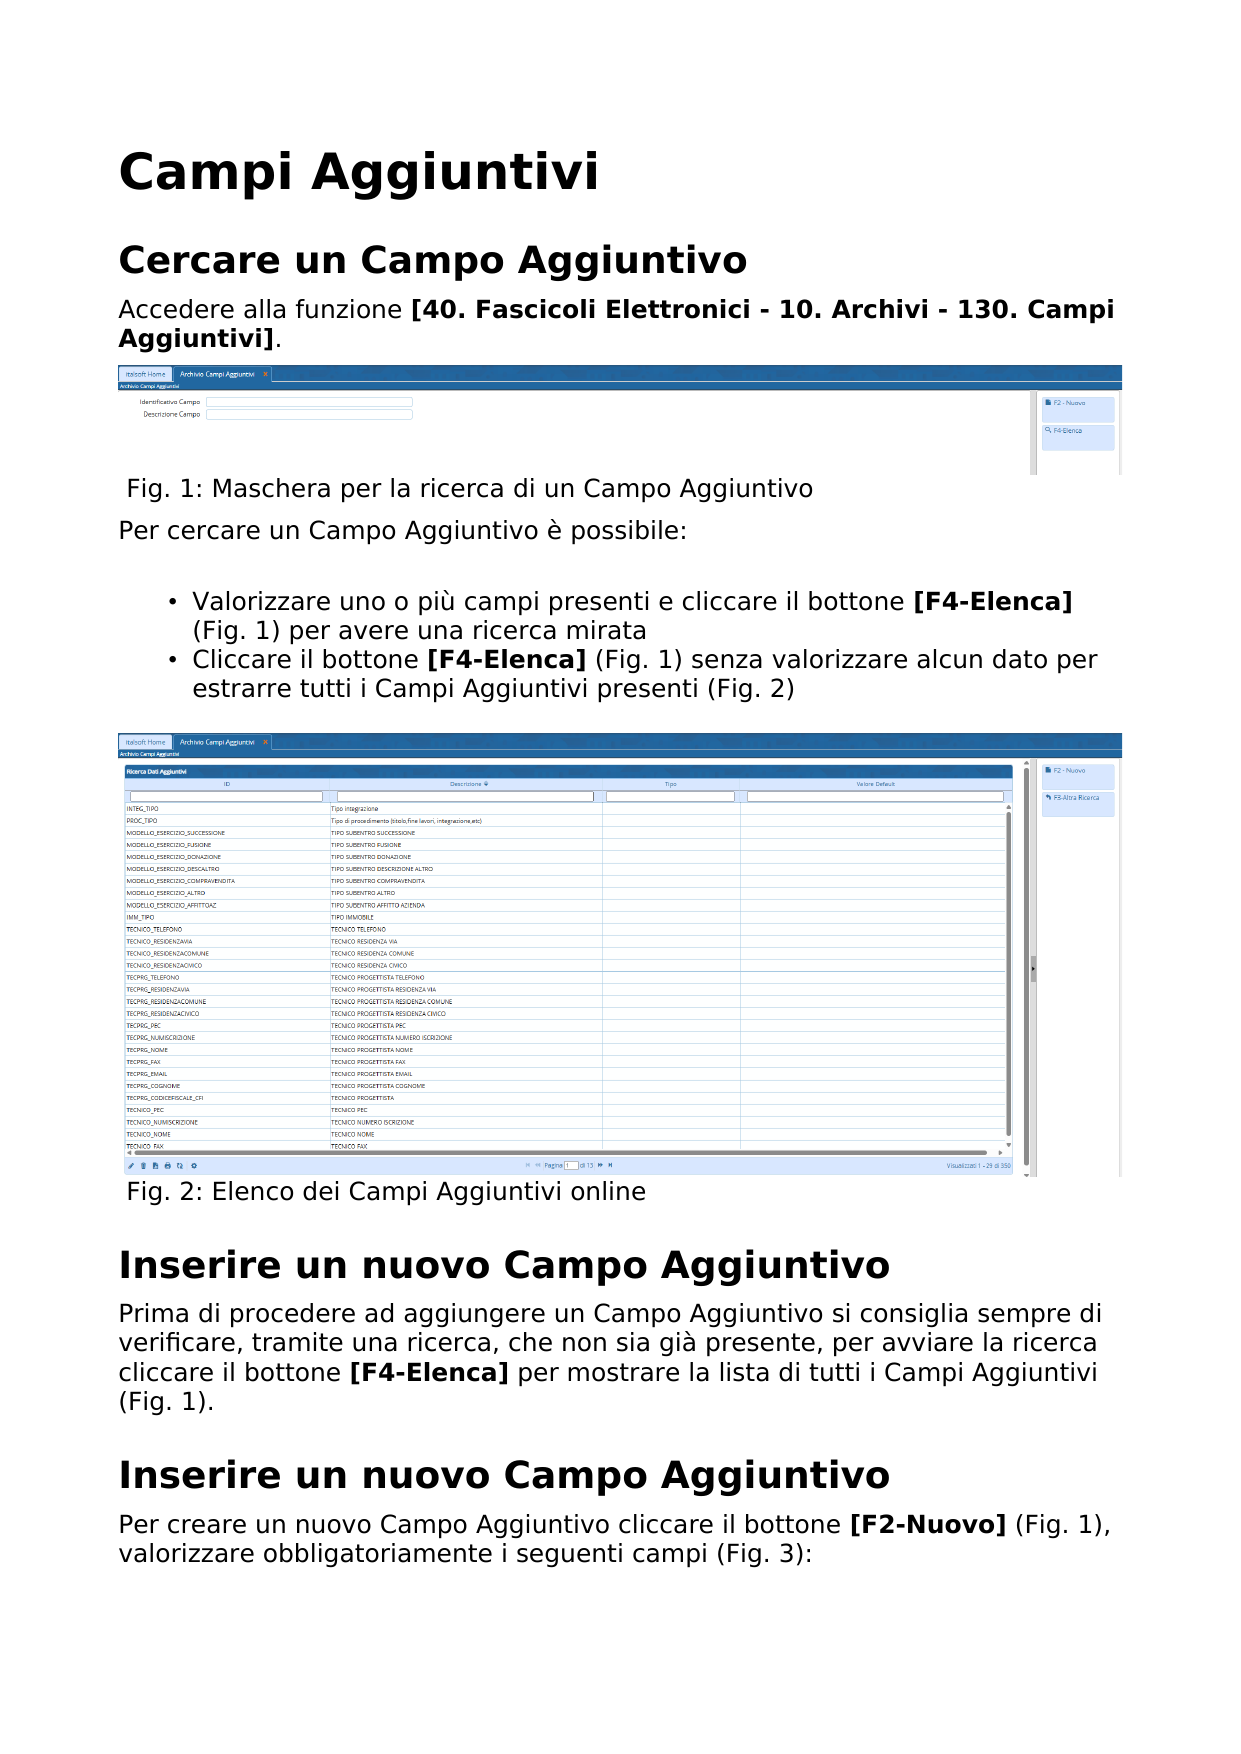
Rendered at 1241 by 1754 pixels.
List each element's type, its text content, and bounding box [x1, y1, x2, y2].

subtitle Inserire un nuovo Campo Aggiuntivo [118, 1454, 1122, 1497]
text Fig. 2: Elenco dei Campi Aggiuntivi online [118, 1177, 1122, 1206]
text Fig. 1: Maschera per la ricerca di un Campo Aggiuntivo [118, 475, 1122, 503]
text Accedere alla funzione [40. Fascicoli Elettronici - 10. Archivi - 130. Campi Aggiuntivi]. [118, 295, 1122, 353]
text Per cercare un Campo Aggiuntivo è possibile: [118, 516, 1122, 545]
list Valorizzare uno o più campi presenti e cliccare il bottone [F4-Elenca] (Fig. 1) per avere una ricerca mirata [177, 587, 1122, 645]
picture [118, 365, 1123, 475]
picture [118, 733, 1123, 1177]
subtitle Cercare un Campo Aggiuntivo [118, 239, 1122, 282]
subtitle Inserire un nuovo Campo Aggiuntivo [118, 1243, 1122, 1287]
subtitle Campi Aggiuntivi [118, 143, 1122, 201]
text Prima di procedere ad aggiungere un Campo Aggiuntivo si consiglia sempre di verificare, tramite una ricerca, che non sia già presente, per avviare la ricerca cliccare il bottone [F4-Elenca] per mostrare la lista di tutti i Campi Aggiuntivi (Fig. 1). [118, 1299, 1122, 1416]
list Cliccare il bottone [F4-Elenca] (Fig. 1) senza valorizzare alcun dato per estrarre tutti i Campi Aggiuntivi presenti (Fig. 2) [177, 645, 1122, 704]
text Per creare un nuovo Campo Aggiuntivo cliccare il bottone [F2-Nuovo] (Fig. 1), valorizzare obbligatoriamente i seguenti campi (Fig. 3): [118, 1510, 1122, 1568]
